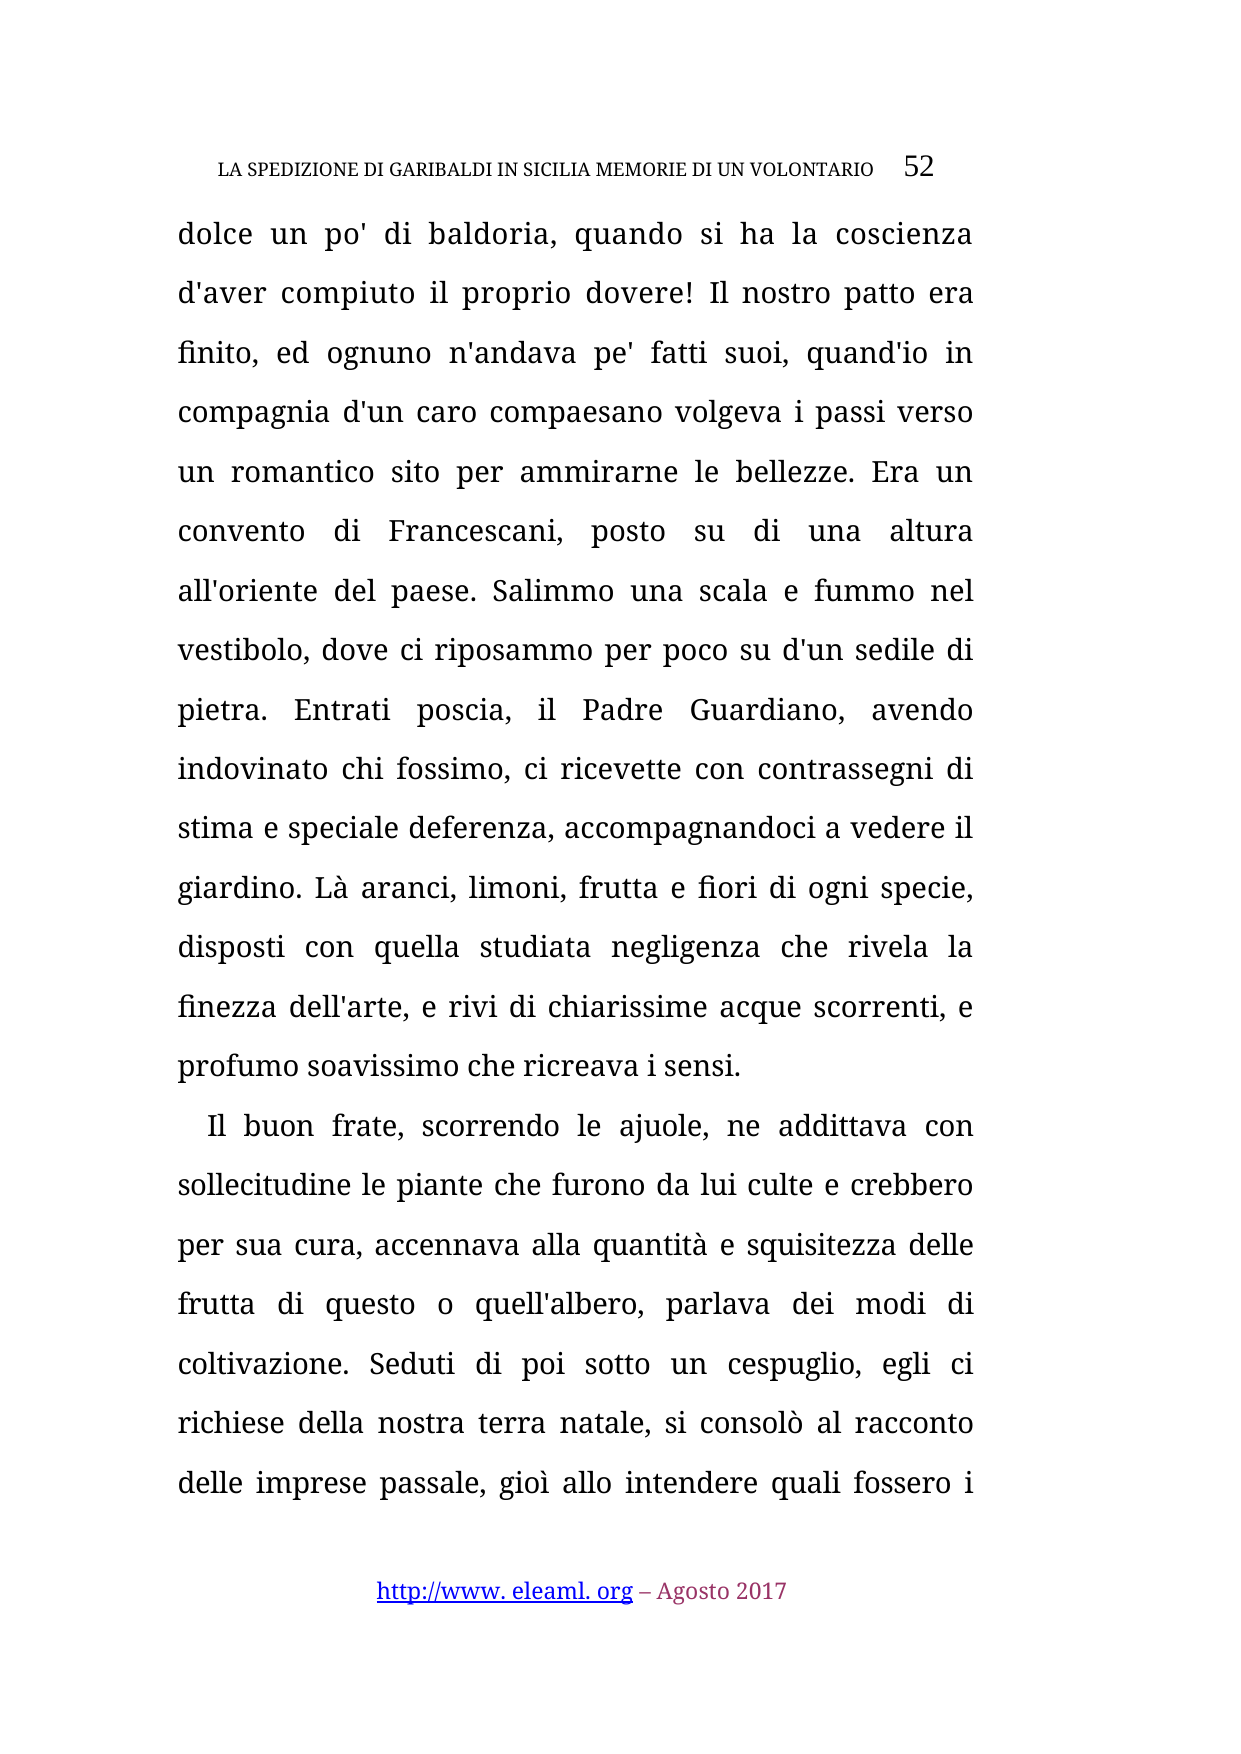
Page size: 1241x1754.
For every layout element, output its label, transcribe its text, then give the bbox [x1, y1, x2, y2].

text dolce un po' di baldoria, quando si ha la coscienza d'aver compiuto il proprio dovere! Il nostro patto era finito, ed ognuno n'andava pe' fatti suoi, quand'io in compagnia d'un caro compaesano volgeva i passi verso un romantico sito per ammirarne le bellezze. Era un convento di Francescani, posto su di una altura all'oriente del paese. Salimmo una scala e fummo nel vestibolo, dove ci riposammo per poco su d'un sedile di pietra. Entrati poscia, il Padre Guardiano, avendo indovinato chi fossimo, ci ricevette con contrassegni di stima e speciale deferenza, accompagnandoci a vedere il giardino. Là aranci, limoni, frutta e fiori di ogni specie, disposti con quella studiata negligenza che rivela la finezza dell'arte, e rivi di chiarissime acque scorrenti, e profumo soavissimo che ricreava i sensi. [177, 213, 974, 1085]
text Il buon frate, scorrendo le ajuole, ne addittava con sollecitudine le piante che furono da lui culte e crebbero per sua cura, accennava alla quantità e squisitezza delle frutta di questo o quell'albero, parlava dei modi di coltivazione. Seduti di poi sotto un cespuglio, egli ci richiese della nostra terra natale, si consolò al racconto delle imprese passale, gioì allo intendere quali fossero i [177, 1105, 974, 1502]
